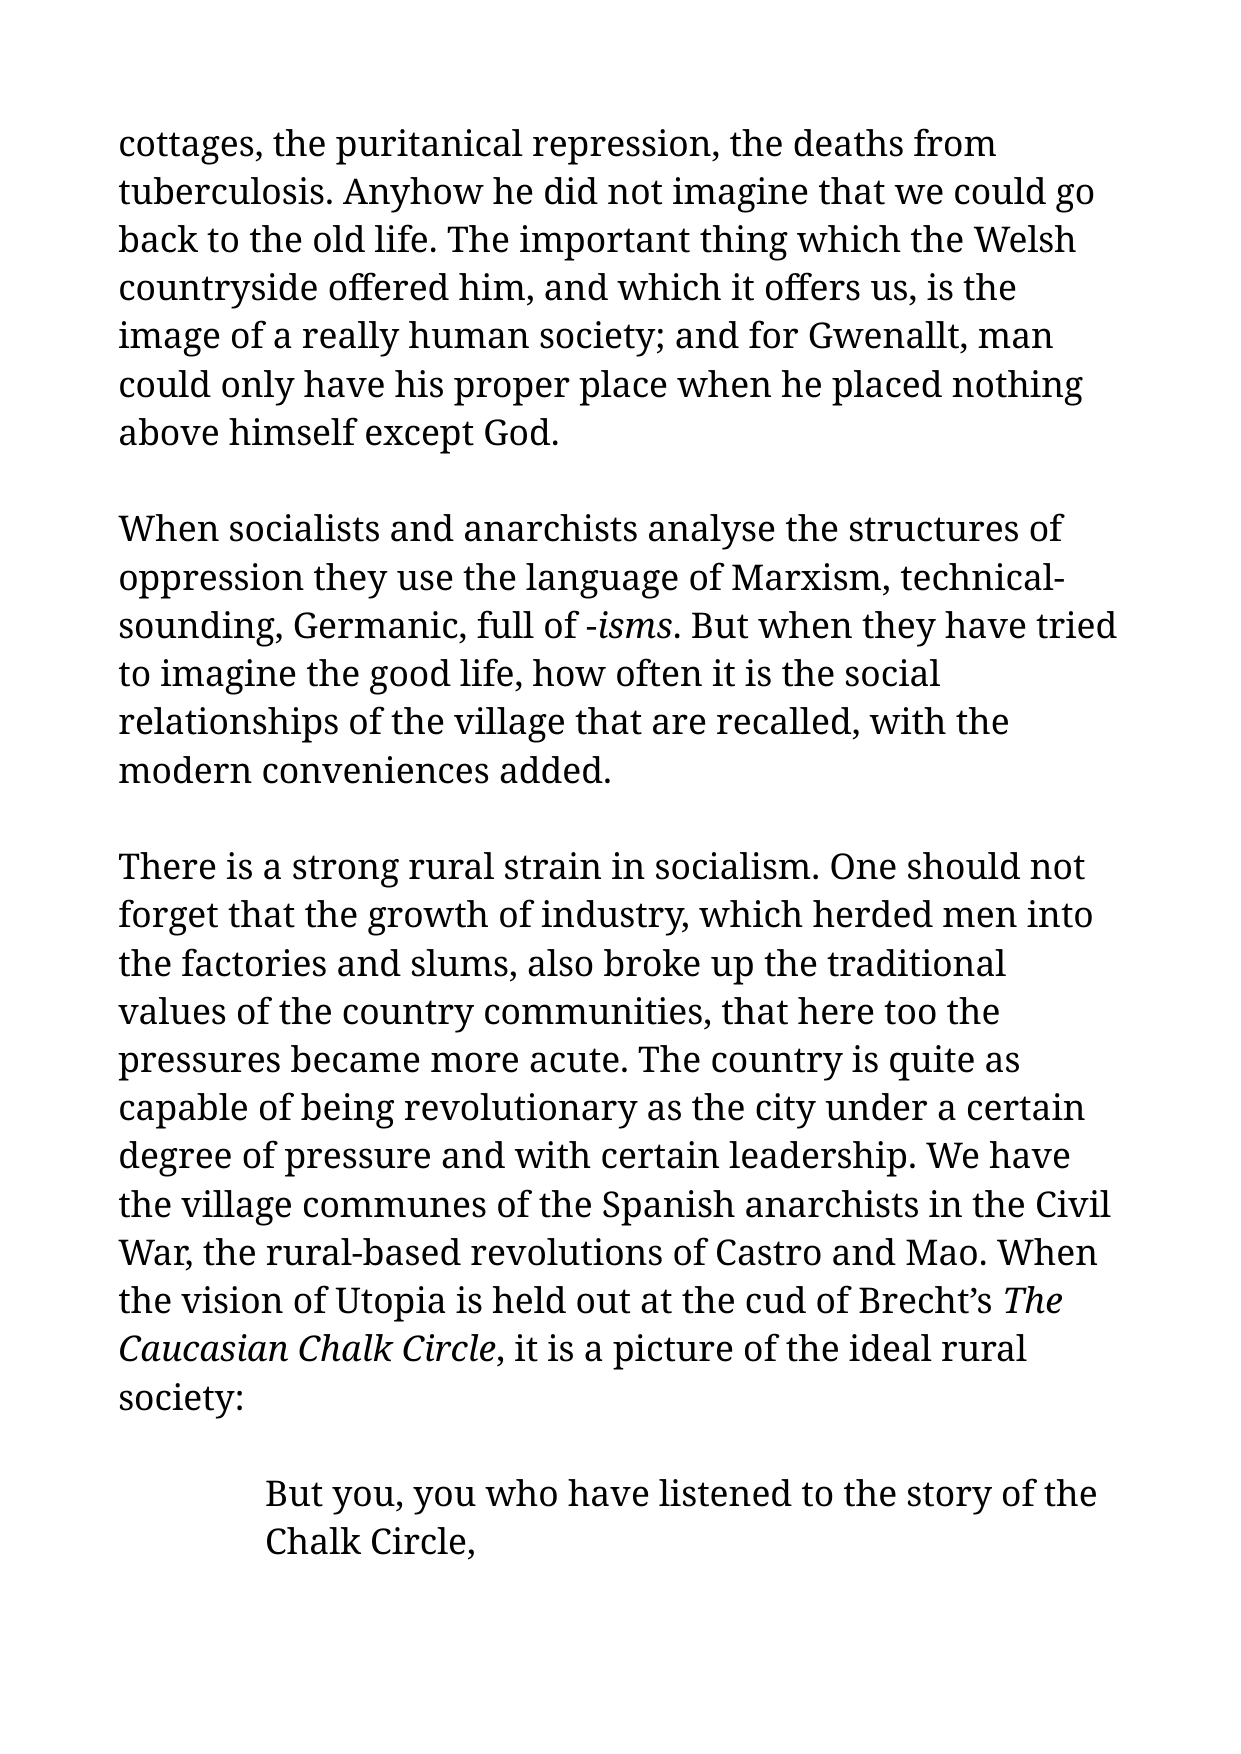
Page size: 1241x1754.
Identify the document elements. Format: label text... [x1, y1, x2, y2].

text There is a strong rural strain in socialism. One should not forget that the growth of industry, which herded men into the factories and slums, also broke up the traditional values of the country communities, that here too the pressures became more acute. The country is quite as capable of being revolutionary as the city under a certain degree of pressure and with certain leadership. We have the village communes of the Spanish anarchists in the Civil War, the rural-based revolutions of Castro and Mao. When the vision of Utopia is held out at the cud of Brecht’s The Caucasian Chalk Circle, it is a picture of the ideal rural society: [118, 842, 1122, 1420]
text But you, you who have listened to the story of the Chalk Circle, [265, 1468, 1122, 1565]
text When socialists and anarchists analyse the structures of oppression they use the language of Marxism, technical-sounding, Germanic, full of -isms. But when they have tried to imagine the good life, how often it is the social relationships of the village that are recalled, with the modern conveniences added. [118, 504, 1122, 793]
text cottages, the puritanical repression, the deaths from tuberculosis. Anyhow he did not imagine that we could go back to the old life. The important thing which the Welsh countryside offered him, and which it offers us, is the image of a really human society; and for Gwenallt, man could only have his proper place when he placed nothing above himself except God. [118, 118, 1122, 456]
